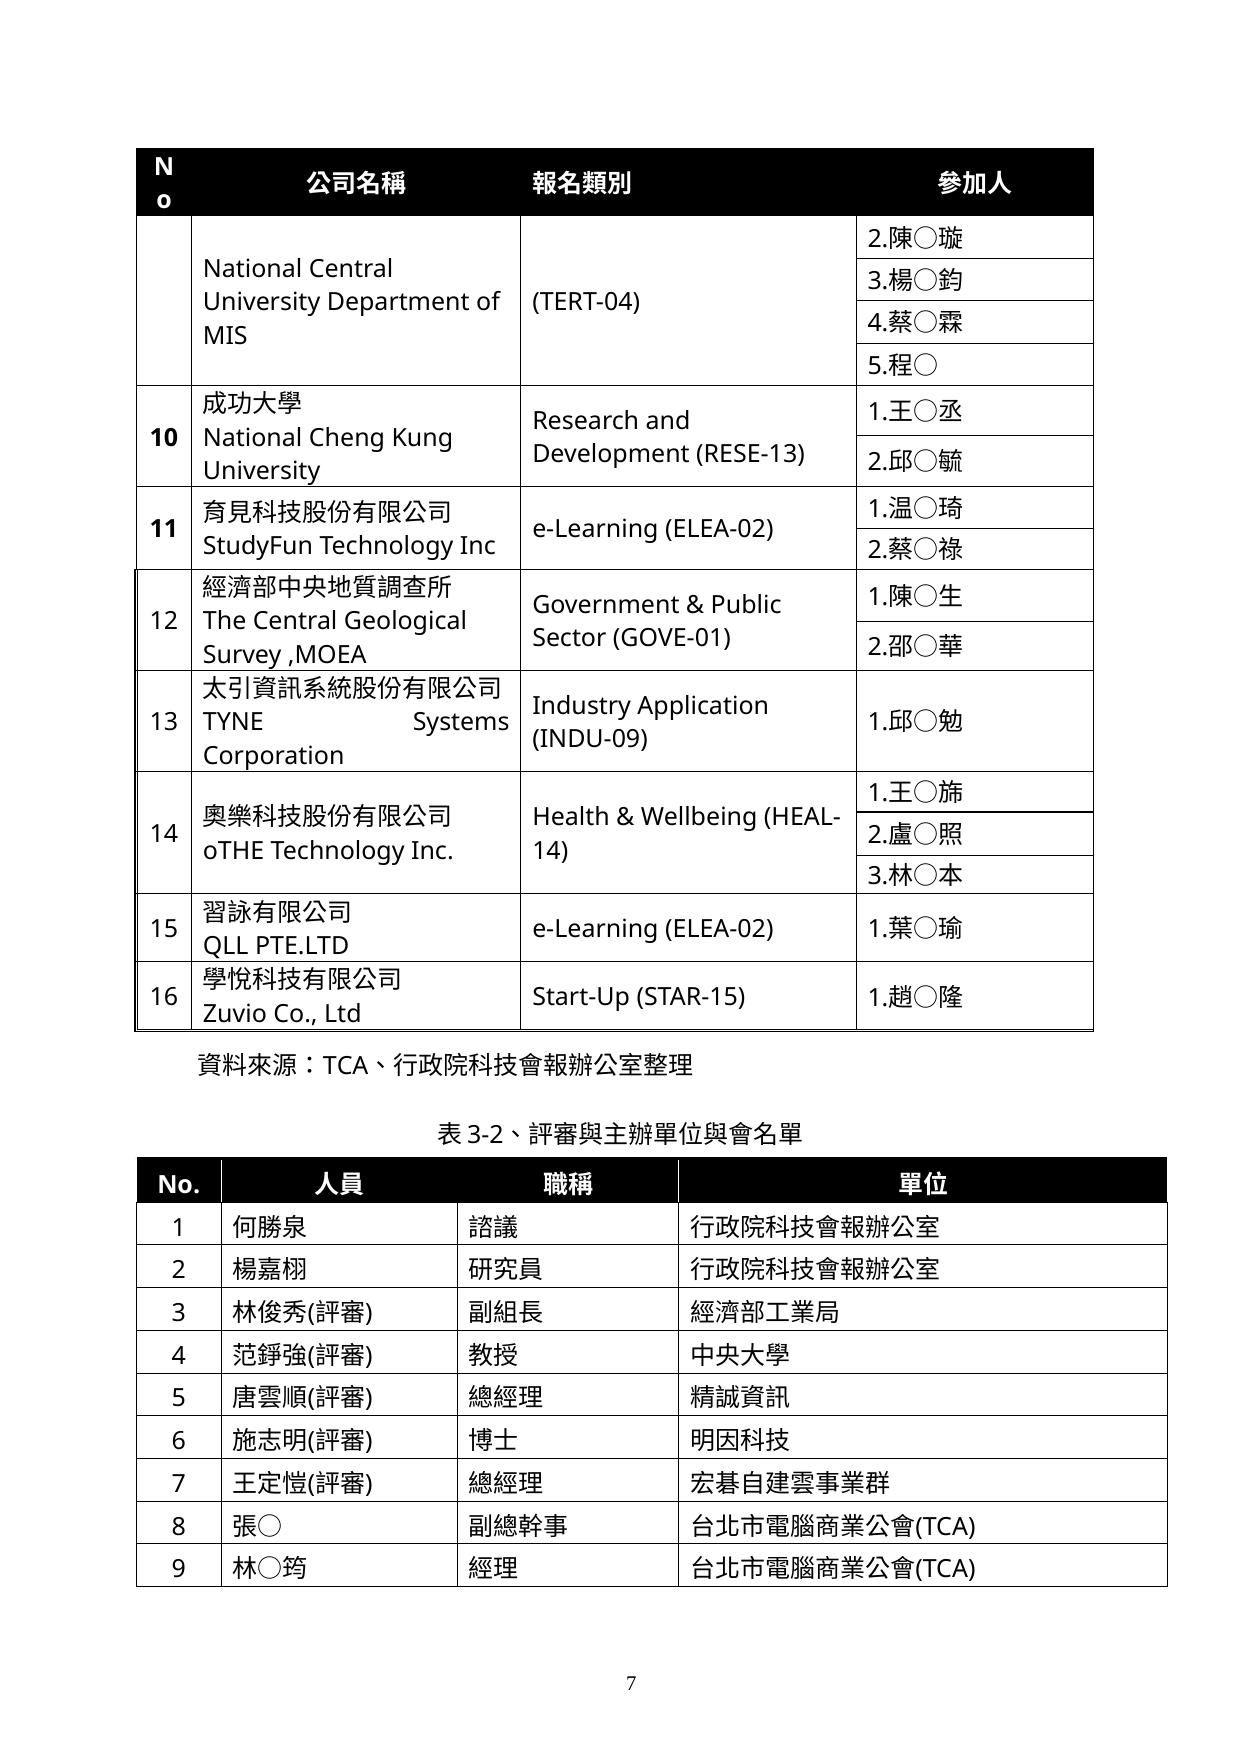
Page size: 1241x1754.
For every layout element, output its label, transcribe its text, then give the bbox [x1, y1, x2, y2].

table_header 單位 [679, 1160, 1167, 1202]
table_cell 台北市電腦商業公會(TCA) [679, 1502, 1167, 1543]
table_cell 5 [137, 1374, 221, 1415]
table_header 人員 [222, 1160, 457, 1202]
table_header No [137, 149, 191, 215]
table_cell 7 [137, 1459, 221, 1501]
table_header 職稱 [458, 1160, 678, 1202]
table_cell 經濟部中央地質調查所 The Central Geological Survey ,MOEA [192, 570, 520, 670]
table_header 公司名稱 [192, 149, 520, 215]
table_cell 經理 [458, 1544, 678, 1586]
table_cell 1.温○琦 [857, 487, 1093, 527]
table_header 報名類別 [521, 149, 856, 215]
text 表3-2、評審與主辦單位與會名單 [148, 1101, 1092, 1151]
table_cell Industry Application (INDU-09) [521, 671, 856, 771]
table_cell 施志明(評審) [222, 1416, 457, 1458]
table_cell 習詠有限公司 QLL PTE.LTD [192, 894, 520, 961]
table_cell 8 [137, 1502, 221, 1543]
table_cell 精誠資訊 [679, 1374, 1167, 1415]
table_cell 2.蔡○祿 [857, 529, 1093, 569]
table_cell 副總幹事 [458, 1502, 678, 1543]
table_cell 9 [137, 1544, 221, 1586]
table_cell 1.邱○勉 [857, 671, 1093, 771]
table_cell 15 [138, 894, 191, 961]
table_cell 1.王○丞 [857, 386, 1093, 434]
table_cell 1.趙○隆 [857, 962, 1093, 1029]
table_cell 行政院科技會報辦公室 [679, 1203, 1167, 1244]
table_cell (TERT-04) [521, 216, 856, 385]
table_cell 經濟部工業局 [679, 1288, 1167, 1330]
table_cell e-Learning (ELEA-02) [521, 487, 856, 569]
table_cell 2.邵○華 [857, 622, 1093, 670]
table_cell 14 [138, 772, 191, 893]
table_cell 教授 [458, 1331, 678, 1372]
table_cell 2.陳○璇 [857, 216, 1093, 258]
table_cell 宏碁自建雲事業群 [679, 1459, 1167, 1501]
table_cell Government & Public Sector (GOVE-01) [521, 570, 856, 670]
table_cell 行政院科技會報辦公室 [679, 1245, 1167, 1287]
table_cell 研究員 [458, 1245, 678, 1287]
table_cell 博士 [458, 1416, 678, 1458]
table_header No. [137, 1160, 221, 1202]
table_cell 台北市電腦商業公會(TCA) [679, 1544, 1167, 1586]
table_cell 13 [138, 671, 191, 771]
table_cell e-Learning (ELEA-02) [521, 894, 856, 961]
table_cell 3.楊○鈞 [857, 259, 1093, 300]
table_cell 1.陳○生 [857, 570, 1093, 621]
table_cell 林○筠 [222, 1544, 457, 1586]
table_cell 4.蔡○霖 [857, 301, 1093, 343]
table_cell 諮議 [458, 1203, 678, 1244]
table_cell 楊嘉栩 [222, 1245, 457, 1287]
table_cell National Central University Department of MIS [192, 216, 520, 385]
table_cell 學悅科技有限公司 Zuvio Co., Ltd [192, 962, 520, 1029]
table_cell 16 [138, 962, 191, 1029]
table_cell 范錚強(評審) [222, 1331, 457, 1372]
table_cell 總經理 [458, 1459, 678, 1501]
table_cell 1 [137, 1203, 221, 1244]
table_cell 6 [137, 1416, 221, 1458]
table_cell 張○ [222, 1502, 457, 1543]
table_cell 1.王○旆 [857, 772, 1093, 811]
table_cell 太引資訊系統股份有限公司 TYNE Systems Corporation [192, 671, 520, 771]
table_cell 總經理 [458, 1374, 678, 1415]
table_cell 10 [137, 386, 191, 486]
table_cell 2.邱○毓 [857, 436, 1093, 486]
table_cell Research and Development (RESE-13) [521, 386, 856, 486]
table_cell [137, 216, 191, 385]
table_cell 育見科技股份有限公司 StudyFun Technology Inc [192, 487, 520, 569]
table_cell Start-Up (STAR-15) [521, 962, 856, 1029]
table_cell 2 [137, 1245, 221, 1287]
table_cell 林俊秀(評審) [222, 1288, 457, 1330]
table_cell 1.葉○瑜 [857, 894, 1093, 961]
table_header 參加人 [857, 149, 1093, 215]
table_cell 12 [138, 570, 191, 670]
table_cell 5.程○ [857, 344, 1093, 385]
table_cell 3 [137, 1288, 221, 1330]
text 資料來源：TCA、行政院科技會報辦公室整理 [148, 1032, 1092, 1082]
table_cell 2.盧○照 [857, 813, 1093, 855]
table_cell Health & Wellbeing (HEAL-14) [521, 772, 856, 893]
table_cell 王定愷(評審) [222, 1459, 457, 1501]
table_cell 成功大學 National Cheng Kung University [192, 386, 520, 486]
table_cell 11 [137, 487, 191, 569]
table_cell 奧樂科技股份有限公司 oTHE Technology Inc. [192, 772, 520, 893]
table_cell 副組長 [458, 1288, 678, 1330]
table_cell 唐雲順(評審) [222, 1374, 457, 1415]
table_cell 4 [137, 1331, 221, 1372]
table_cell 3.林○本 [857, 856, 1093, 893]
table_cell 明因科技 [679, 1416, 1167, 1458]
table_cell 何勝泉 [222, 1203, 457, 1244]
table_cell 中央大學 [679, 1331, 1167, 1372]
